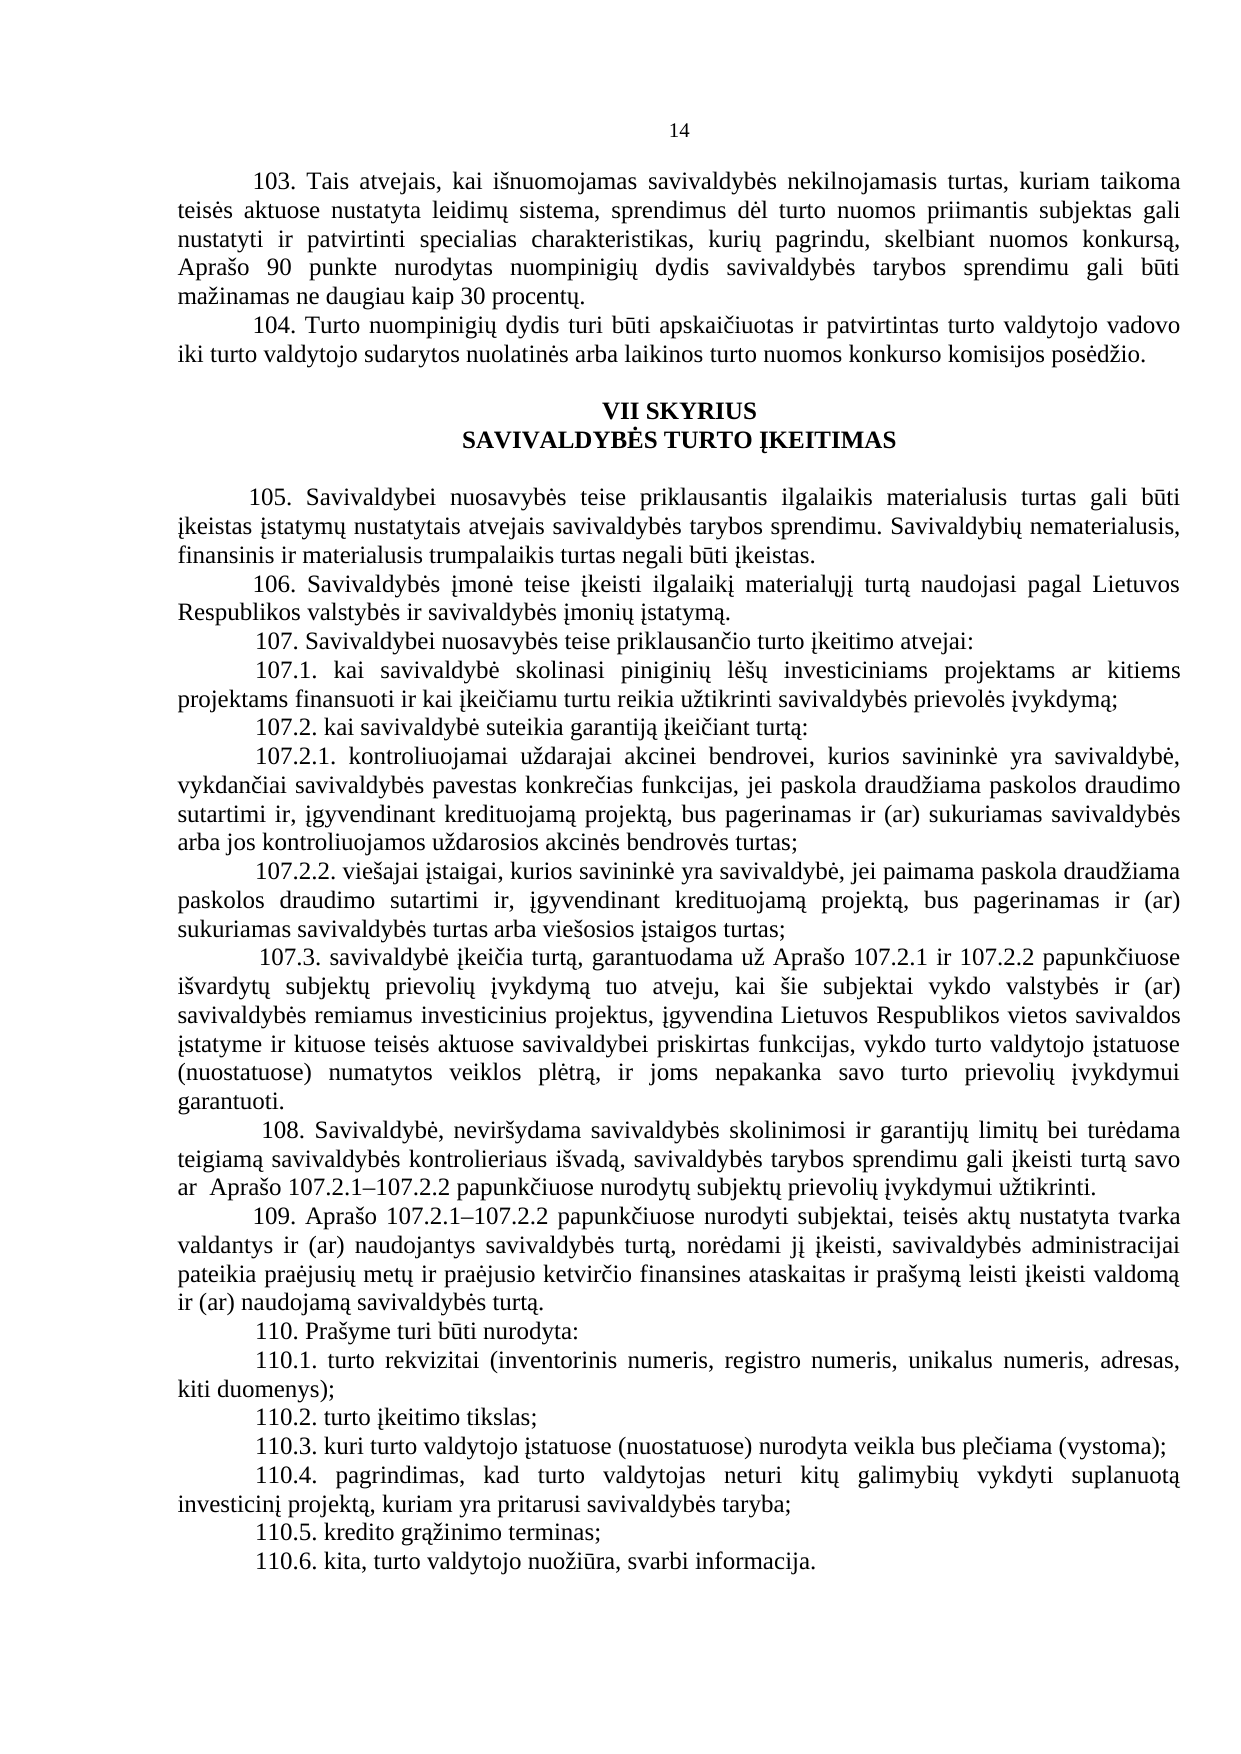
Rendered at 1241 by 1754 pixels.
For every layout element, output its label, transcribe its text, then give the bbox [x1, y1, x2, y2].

text 107.2. kai savivaldybė suteikia garantiją įkeičiant turtą: [177, 712, 1181, 741]
text 108. Savivaldybė, neviršydama savivaldybės skolinimosi ir garantijų limitų bei turėdama teigiamą savivaldybės kontrolieriaus išvadą, savivaldybės tarybos sprendimu gali įkeisti turtą savo ar Aprašo 107.2.1–107.2.2 papunkčiuose nurodytų subjektų prievolių įvykdymui užtikrinti. [177, 1115, 1181, 1201]
text 110. Prašyme turi būti nurodyta: [177, 1316, 1181, 1345]
text 110.2. turto įkeitimo tikslas; [177, 1402, 1181, 1431]
text 107.3. savivaldybė įkeičia turtą, garantuodama už Aprašo 107.2.1 ir 107.2.2 papunkčiuose išvardytų subjektų prievolių įvykdymą tuo atveju, kai šie subjektai vykdo valstybės ir (ar) savivaldybės remiamus investicinius projektus, įgyvendina Lietuvos Respublikos vietos savivaldos įstatyme ir kituose teisės aktuose savivaldybei priskirtas funkcijas, vykdo turto valdytojo įstatuose (nuostatuose) numatytos veiklos plėtrą, ir joms nepakanka savo turto prievolių įvykdymui garantuoti. [177, 942, 1181, 1115]
text 107.1. kai savivaldybė skolinasi piniginių lėšų investiciniams projektams ar kitiems projektams finansuoti ir kai įkeičiamu turtu reikia užtikrinti savivaldybės prievolės įvykdymą; [177, 655, 1181, 712]
text 105. Savivaldybei nuosavybės teise priklausantis ilgalaikis materialusis turtas gali būti įkeistas įstatymų nustatytais atvejais savivaldybės tarybos sprendimu. Savivaldybių nematerialusis, finansinis ir materialusis trumpalaikis turtas negali būti įkeistas. [177, 482, 1181, 569]
text 110.5. kredito grąžinimo terminas; [177, 1517, 1181, 1546]
text 107.2.1. kontroliuojamai uždarajai akcinei bendrovei, kurios savininkė yra savivaldybė, vykdančiai savivaldybės pavestas konkrečias funkcijas, jei paskola draudžiama paskolos draudimo sutartimi ir, įgyvendinant kredituojamą projektą, bus pagerinamas ir (ar) sukuriamas savivaldybės arba jos kontroliuojamos uždarosios akcinės bendrovės turtas; [177, 741, 1181, 856]
text 107. Savivaldybei nuosavybės teise priklausančio turto įkeitimo atvejai: [177, 626, 1181, 655]
text VII SKYRIUS [177, 396, 1181, 425]
text 106. Savivaldybės įmonė teise įkeisti ilgalaikį materialųjį turtą naudojasi pagal Lietuvos Respublikos valstybės ir savivaldybės įmonių įstatymą. [177, 569, 1181, 626]
text 109. Aprašo 107.2.1–107.2.2 papunkčiuose nurodyti subjektai, teisės aktų nustatyta tvarka valdantys ir (ar) naudojantys savivaldybės turtą, norėdami jį įkeisti, savivaldybės administracijai pateikia praėjusių metų ir praėjusio ketvirčio finansines ataskaitas ir prašymą leisti įkeisti valdomą ir (ar) naudojamą savivaldybės turtą. [177, 1201, 1181, 1316]
text 103. Tais atvejais, kai išnuomojamas savivaldybės nekilnojamasis turtas, kuriam taikoma teisės aktuose nustatyta leidimų sistema, sprendimus dėl turto nuomos priimantis subjektas gali nustatyti ir patvirtinti specialias charakteristikas, kurių pagrindu, skelbiant nuomos konkursą, Aprašo 90 punkte nurodytas nuompinigių dydis savivaldybės tarybos sprendimu gali būti mažinamas ne daugiau kaip 30 procentų. [177, 166, 1181, 310]
text 110.1. turto rekvizitai (inventorinis numeris, registro numeris, unikalus numeris, adresas, kiti duomenys); [177, 1345, 1181, 1402]
text 110.6. kita, turto valdytojo nuožiūra, svarbi informacija. [177, 1546, 1181, 1575]
text 104. Turto nuompinigių dydis turi būti apskaičiuotas ir patvirtintas turto valdytojo vadovo iki turto valdytojo sudarytos nuolatinės arba laikinos turto nuomos konkurso komisijos posėdžio. [177, 310, 1181, 367]
text 110.3. kuri turto valdytojo įstatuose (nuostatuose) nurodyta veikla bus plečiama (vystoma); [177, 1431, 1181, 1460]
text 107.2.2. viešajai įstaigai, kurios savininkė yra savivaldybė, jei paimama paskola draudžiama paskolos draudimo sutartimi ir, įgyvendinant kredituojamą projektą, bus pagerinamas ir (ar) sukuriamas savivaldybės turtas arba viešosios įstaigos turtas; [177, 856, 1181, 942]
text SAVIVALDYBĖS TURTO ĮKEITIMAS [177, 425, 1181, 454]
text 110.4. pagrindimas, kad turto valdytojas neturi kitų galimybių vykdyti suplanuotą investicinį projektą, kuriam yra pritarusi savivaldybės taryba; [177, 1460, 1181, 1517]
